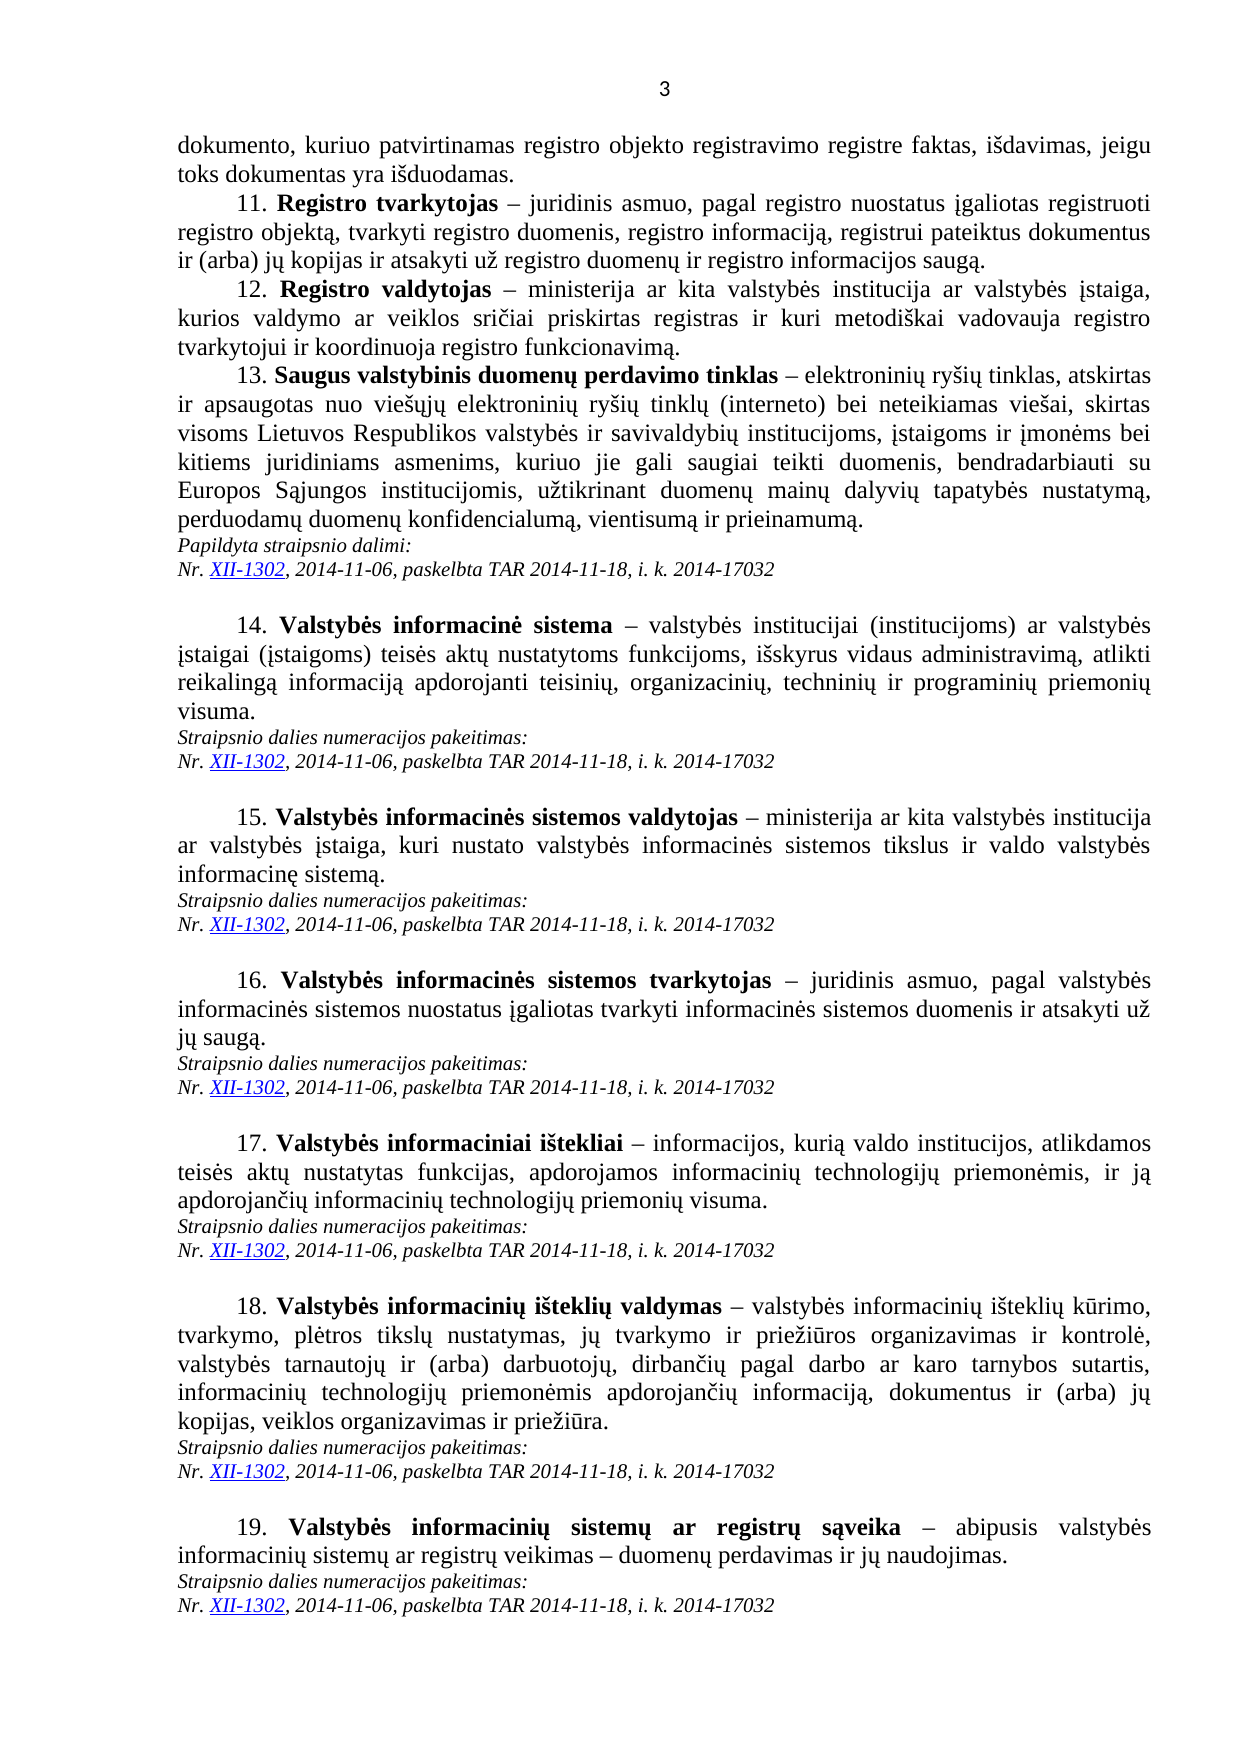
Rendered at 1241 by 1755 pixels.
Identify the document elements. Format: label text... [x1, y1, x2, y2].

text Straipsnio dalies numeracijos pakeitimas: [177, 888, 1152, 912]
text Nr. XII-1302, 2014-11-06, paskelbta TAR 2014-11-18, i. k. 2014-17032 [177, 1075, 1152, 1099]
text Straipsnio dalies numeracijos pakeitimas: [177, 1435, 1152, 1459]
text Papildyta straipsnio dalimi: [177, 533, 1152, 557]
text Nr. XII-1302, 2014-11-06, paskelbta TAR 2014-11-18, i. k. 2014-17032 [177, 1238, 1152, 1262]
text 18. Valstybės informacinių išteklių valdymas – valstybės informacinių išteklių kūrimo, tvarkymo, plėtros tikslų nustatymas, jų tvarkymo ir priežiūros organizavimas ir kontrolė, valstybės tarnautojų ir (arba) darbuotojų, dirbančių pagal darbo ar karo tarnybos sutartis, informacinių technologijų priemonėmis apdorojančių informaciją, dokumentus ir (arba) jų kopijas, veiklos organizavimas ir priežiūra. [177, 1291, 1152, 1435]
text 13. Saugus valstybinis duomenų perdavimo tinklas – elektroninių ryšių tinklas, atskirtas ir apsaugotas nuo viešųjų elektroninių ryšių tinklų (interneto) bei neteikiamas viešai, skirtas visoms Lietuvos Respublikos valstybės ir savivaldybių institucijoms, įstaigoms ir įmonėms bei kitiems juridiniams asmenims, kuriuo jie gali saugiai teikti duomenis, bendradarbiauti su Europos Sąjungos institucijomis, užtikrinant duomenų mainų dalyvių tapatybės nustatymą, perduodamų duomenų konfidencialumą, vientisumą ir prieinamumą. [177, 361, 1152, 533]
text Straipsnio dalies numeracijos pakeitimas: [177, 1214, 1152, 1238]
text Straipsnio dalies numeracijos pakeitimas: [177, 725, 1152, 749]
text 15. Valstybės informacinės sistemos valdytojas – ministerija ar kita valstybės institucija ar valstybės įstaiga, kuri nustato valstybės informacinės sistemos tikslus ir valdo valstybės informacinę sistemą. [177, 802, 1152, 888]
text Nr. XII-1302, 2014-11-06, paskelbta TAR 2014-11-18, i. k. 2014-17032 [177, 1593, 1152, 1617]
text 17. Valstybės informaciniai ištekliai – informacijos, kurią valdo institucijos, atlikdamos teisės aktų nustatytas funkcijas, apdorojamos informacinių technologijų priemonėmis, ir ją apdorojančių informacinių technologijų priemonių visuma. [177, 1128, 1152, 1214]
text Nr. XII-1302, 2014-11-06, paskelbta TAR 2014-11-18, i. k. 2014-17032 [177, 1459, 1152, 1483]
text Straipsnio dalies numeracijos pakeitimas: [177, 1569, 1152, 1593]
text dokumento, kuriuo patvirtinamas registro objekto registravimo registre faktas, išdavimas, jeigu toks dokumentas yra išduodamas. [177, 131, 1152, 188]
text 19. Valstybės informacinių sistemų ar registrų sąveika – abipusis valstybės informacinių sistemų ar registrų veikimas – duomenų perdavimas ir jų naudojimas. [177, 1512, 1152, 1569]
text Nr. XII-1302, 2014-11-06, paskelbta TAR 2014-11-18, i. k. 2014-17032 [177, 749, 1152, 773]
text Straipsnio dalies numeracijos pakeitimas: [177, 1051, 1152, 1075]
text 16. Valstybės informacinės sistemos tvarkytojas – juridinis asmuo, pagal valstybės informacinės sistemos nuostatus įgaliotas tvarkyti informacinės sistemos duomenis ir atsakyti už jų saugą. [177, 965, 1152, 1051]
text Nr. XII-1302, 2014-11-06, paskelbta TAR 2014-11-18, i. k. 2014-17032 [177, 912, 1152, 936]
text Nr. XII-1302, 2014-11-06, paskelbta TAR 2014-11-18, i. k. 2014-17032 [177, 557, 1152, 581]
text 12. Registro valdytojas – ministerija ar kita valstybės institucija ar valstybės įstaiga, kurios valdymo ar veiklos sričiai priskirtas registras ir kuri metodiškai vadovauja registro tvarkytojui ir koordinuoja registro funkcionavimą. [177, 274, 1152, 361]
text 11. Registro tvarkytojas – juridinis asmuo, pagal registro nuostatus įgaliotas registruoti registro objektą, tvarkyti registro duomenis, registro informaciją, registrui pateiktus dokumentus ir (arba) jų kopijas ir atsakyti už registro duomenų ir registro informacijos saugą. [177, 188, 1152, 274]
text 14. Valstybės informacinė sistema – valstybės institucijai (institucijoms) ar valstybės įstaigai (įstaigoms) teisės aktų nustatytoms funkcijoms, išskyrus vidaus administravimą, atlikti reikalingą informaciją apdorojanti teisinių, organizacinių, techninių ir programinių priemonių visuma. [177, 610, 1152, 725]
